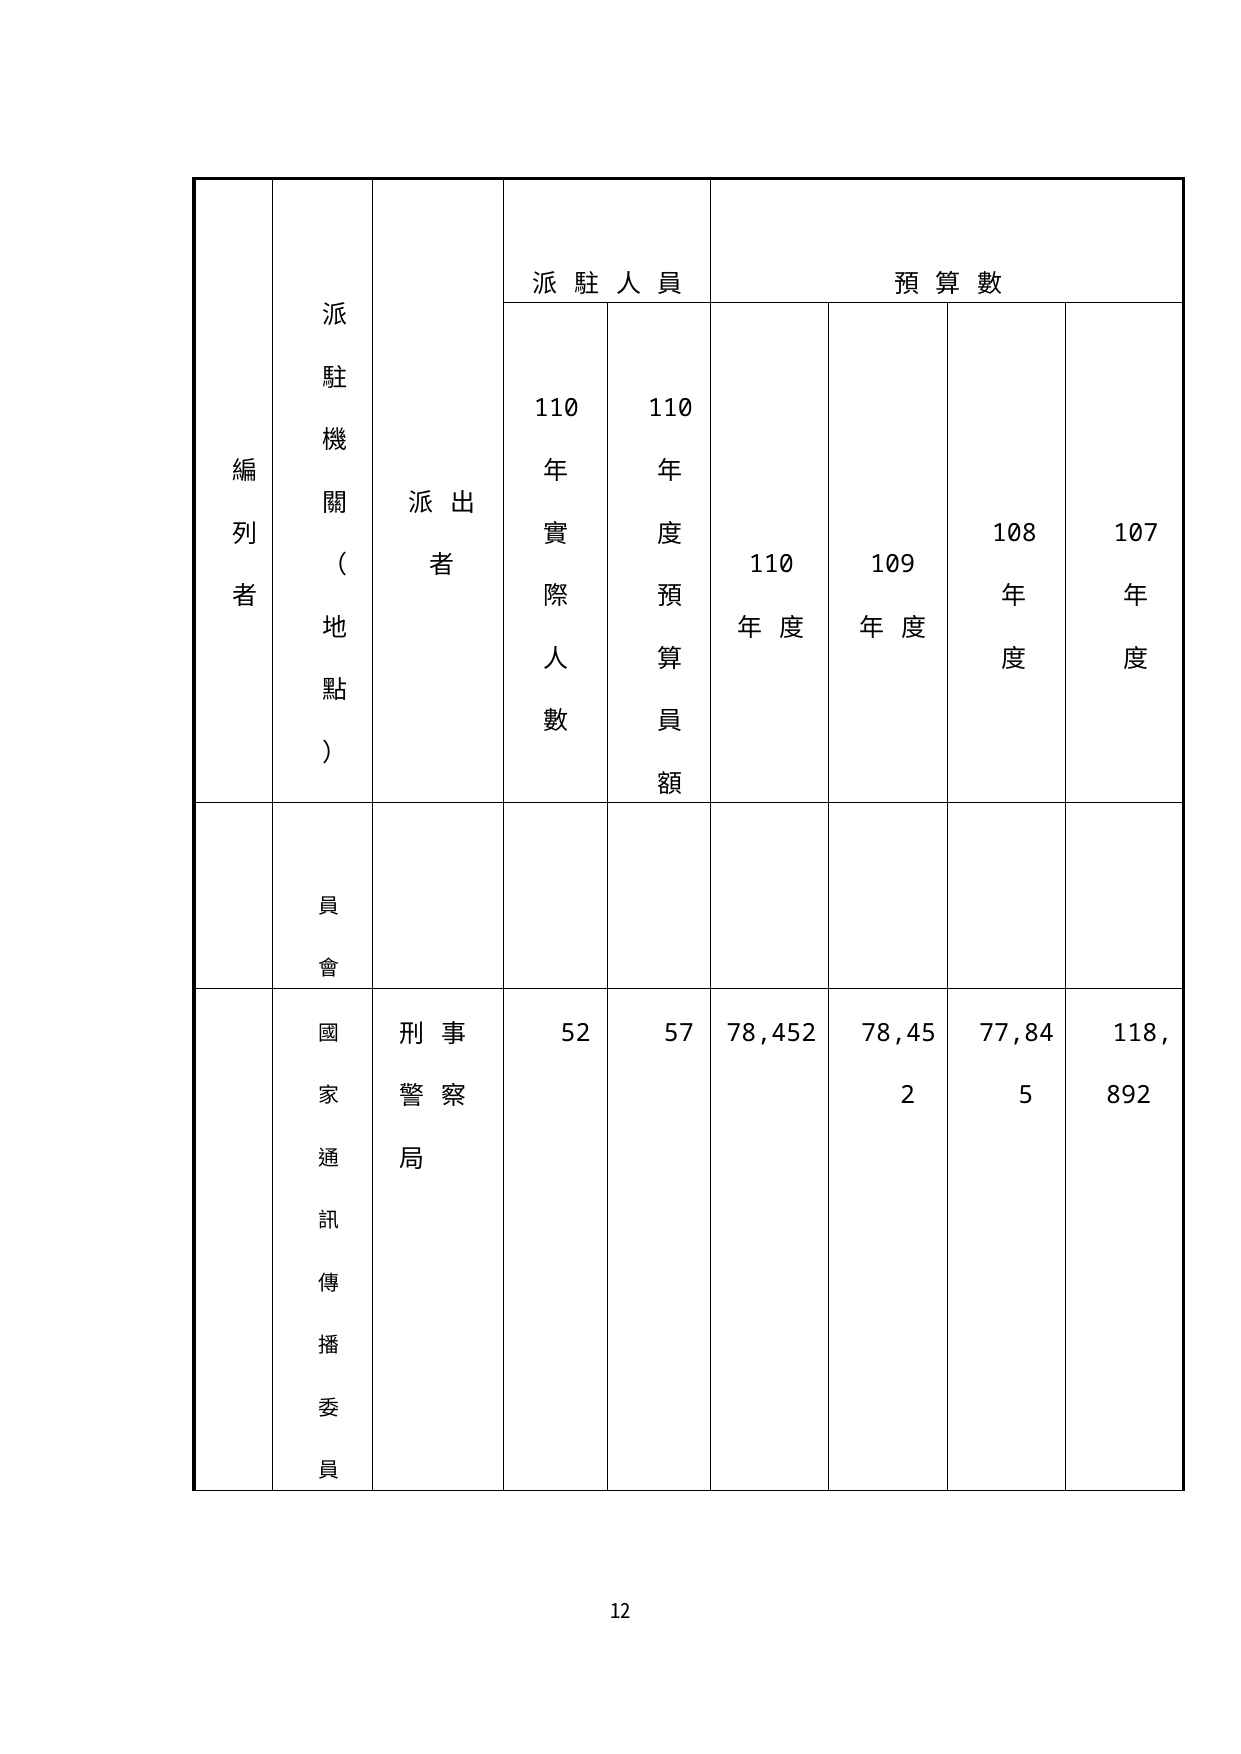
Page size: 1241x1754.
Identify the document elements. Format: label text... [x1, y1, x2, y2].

table_cell [1066, 803, 1182, 987]
table_cell 國家通訊傳播委員 [273, 989, 372, 1490]
table_cell 118,892 [1066, 989, 1182, 1490]
table_header 編列者 [196, 180, 272, 802]
table_cell 刑事警察局 [373, 989, 503, 1490]
table_header 預算數 [711, 180, 1182, 302]
table_cell 109年度 [829, 303, 947, 802]
table_header 派出者 [373, 180, 503, 802]
table_cell [829, 803, 947, 987]
table_cell 108年度 [948, 303, 1065, 802]
table_cell [196, 803, 272, 987]
table_header 派駐機關（地點） [273, 180, 372, 802]
table_cell 110年實際人數 [504, 303, 607, 802]
table_cell 110年度 [711, 303, 828, 802]
table_cell [504, 803, 607, 987]
table_cell [608, 803, 710, 987]
table_cell 77,845 [948, 989, 1065, 1490]
table_cell [948, 803, 1065, 987]
table_cell 57 [608, 989, 710, 1490]
table_cell [196, 989, 272, 1490]
table_header 派駐人員 [504, 180, 710, 302]
table_cell 52 [504, 989, 607, 1490]
table_cell 107年度 [1066, 303, 1182, 802]
table_cell [711, 803, 828, 987]
table_cell 員會 [273, 803, 372, 987]
table_cell 78,452 [829, 989, 947, 1490]
table_cell [373, 803, 503, 987]
table_cell 78,452 [711, 989, 828, 1490]
table_cell 110年度預算員額 [608, 303, 710, 802]
